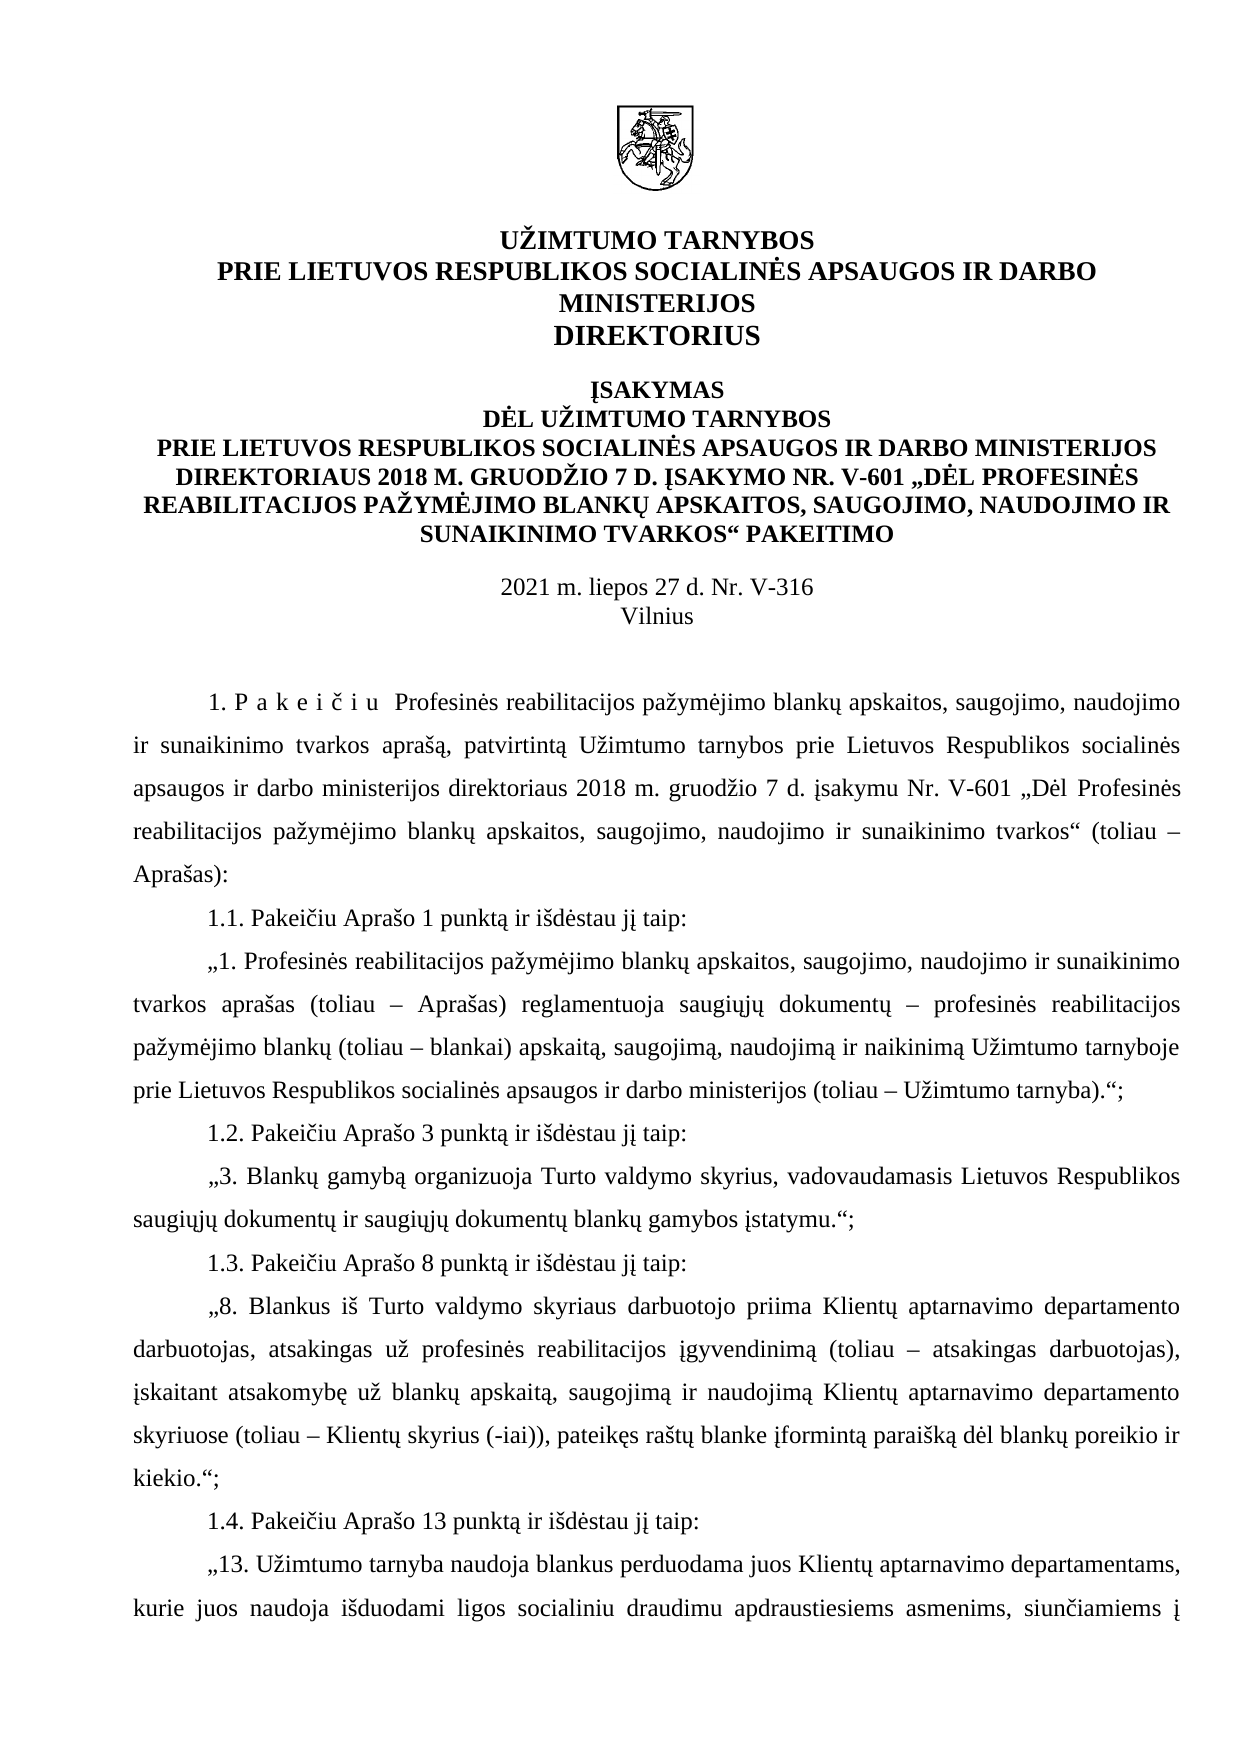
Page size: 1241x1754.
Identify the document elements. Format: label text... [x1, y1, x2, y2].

text „8. Blankus iš Turto valdymo skyriaus darbuotojo priima Klientų aptarnavimo departamento darbuotojas, atsakingas už profesinės reabilitacijos įgyvendinimą (toliau – atsakingas darbuotojas), įskaitant atsakomybę už blankų apskaitą, saugojimą ir naudojimą Klientų aptarnavimo departamento skyriuose (toliau – Klientų skyrius (-iai)), pateikęs raštų blanke įformintą paraišką dėl blankų poreikio ir kiekio.“; [133, 1291, 1181, 1492]
text Vilnius [133, 601, 1181, 629]
text „3. Blankų gamybą organizuoja Turto valdymo skyrius, vadovaudamasis Lietuvos Respublikos saugiųjų dokumentų ir saugiųjų dokumentų blankų gamybos įstatymu.“; [133, 1161, 1181, 1233]
text „1. Profesinės reabilitacijos pažymėjimo blankų apskaitos, saugojimo, naudojimo ir sunaikinimo tvarkos aprašas (toliau – Aprašas) reglamentuoja saugiųjų dokumentų – profesinės reabilitacijos pažymėjimo blankų (toliau – blankai) apskaitą, saugojimą, naudojimą ir naikinimą Užimtumo tarnyboje prie Lietuvos Respublikos socialinės apsaugos ir darbo ministerijos (toliau – Užimtumo tarnyba).“; [133, 946, 1181, 1104]
text DIREKTORIAUS 2018 m. gruodžio 7 d. įsakymO Nr. V-601 „DĖL PROFESINĖS REABILITACIJOS PAŽYMĖJIMO BLANKŲ APSKAITOS, SAUGOJIMO, NAUDOJIMO IR SUNAIKINIMO TVARKOS“ PAKEITIMO [133, 462, 1181, 548]
text 2021 m. liepos 27 d. Nr. V-316 [133, 572, 1181, 601]
text 1.2. Pakeičiu Aprašo 3 punktą ir išdėstau jį taip: [133, 1118, 1181, 1147]
text DĖL UŽIMTUMO TARNYBOS [133, 404, 1181, 433]
text 1.1. Pakeičiu Aprašo 1 punktą ir išdėstau jį taip: [133, 903, 1181, 931]
text užimtumo tarnybos prie lietuvos Respublikos socialinės apsaugos ir darbo ministerijos DIREKTORIUS [133, 224, 1181, 351]
text 1.4. Pakeičiu Aprašo 13 punktą ir išdėstau jį taip: [133, 1506, 1181, 1535]
text 1. Pakeičiu Profesinės reabilitacijos pažymėjimo blankų apskaitos, saugojimo, naudojimo ir sunaikinimo tvarkos aprašą, patvirtintą Užimtumo tarnybos prie Lietuvos Respublikos socialinės apsaugos ir darbo ministerijos direktoriaus 2018 m. gruodžio 7 d. įsakymu Nr. V-601 „Dėl Profesinės reabilitacijos pažymėjimo blankų apskaitos, saugojimo, naudojimo ir sunaikinimo tvarkos“ (toliau – Aprašas): [133, 687, 1181, 888]
text ĮSAKYMAS [133, 375, 1181, 404]
text 1.3. Pakeičiu Aprašo 8 punktą ir išdėstau jį taip: [133, 1248, 1181, 1276]
text PRIE LIETUVOS RESPUBLIKOS SOCIALINĖS APSAUGOS IR DARBO MINISTERIJOS [133, 433, 1181, 462]
text „13. Užimtumo tarnyba naudoja blankus perduodama juos Klientų aptarnavimo departamentams, kurie juos naudoja išduodami ligos socialiniu draudimu apdraustiesiems asmenims, siunčiamiems į [133, 1549, 1181, 1621]
